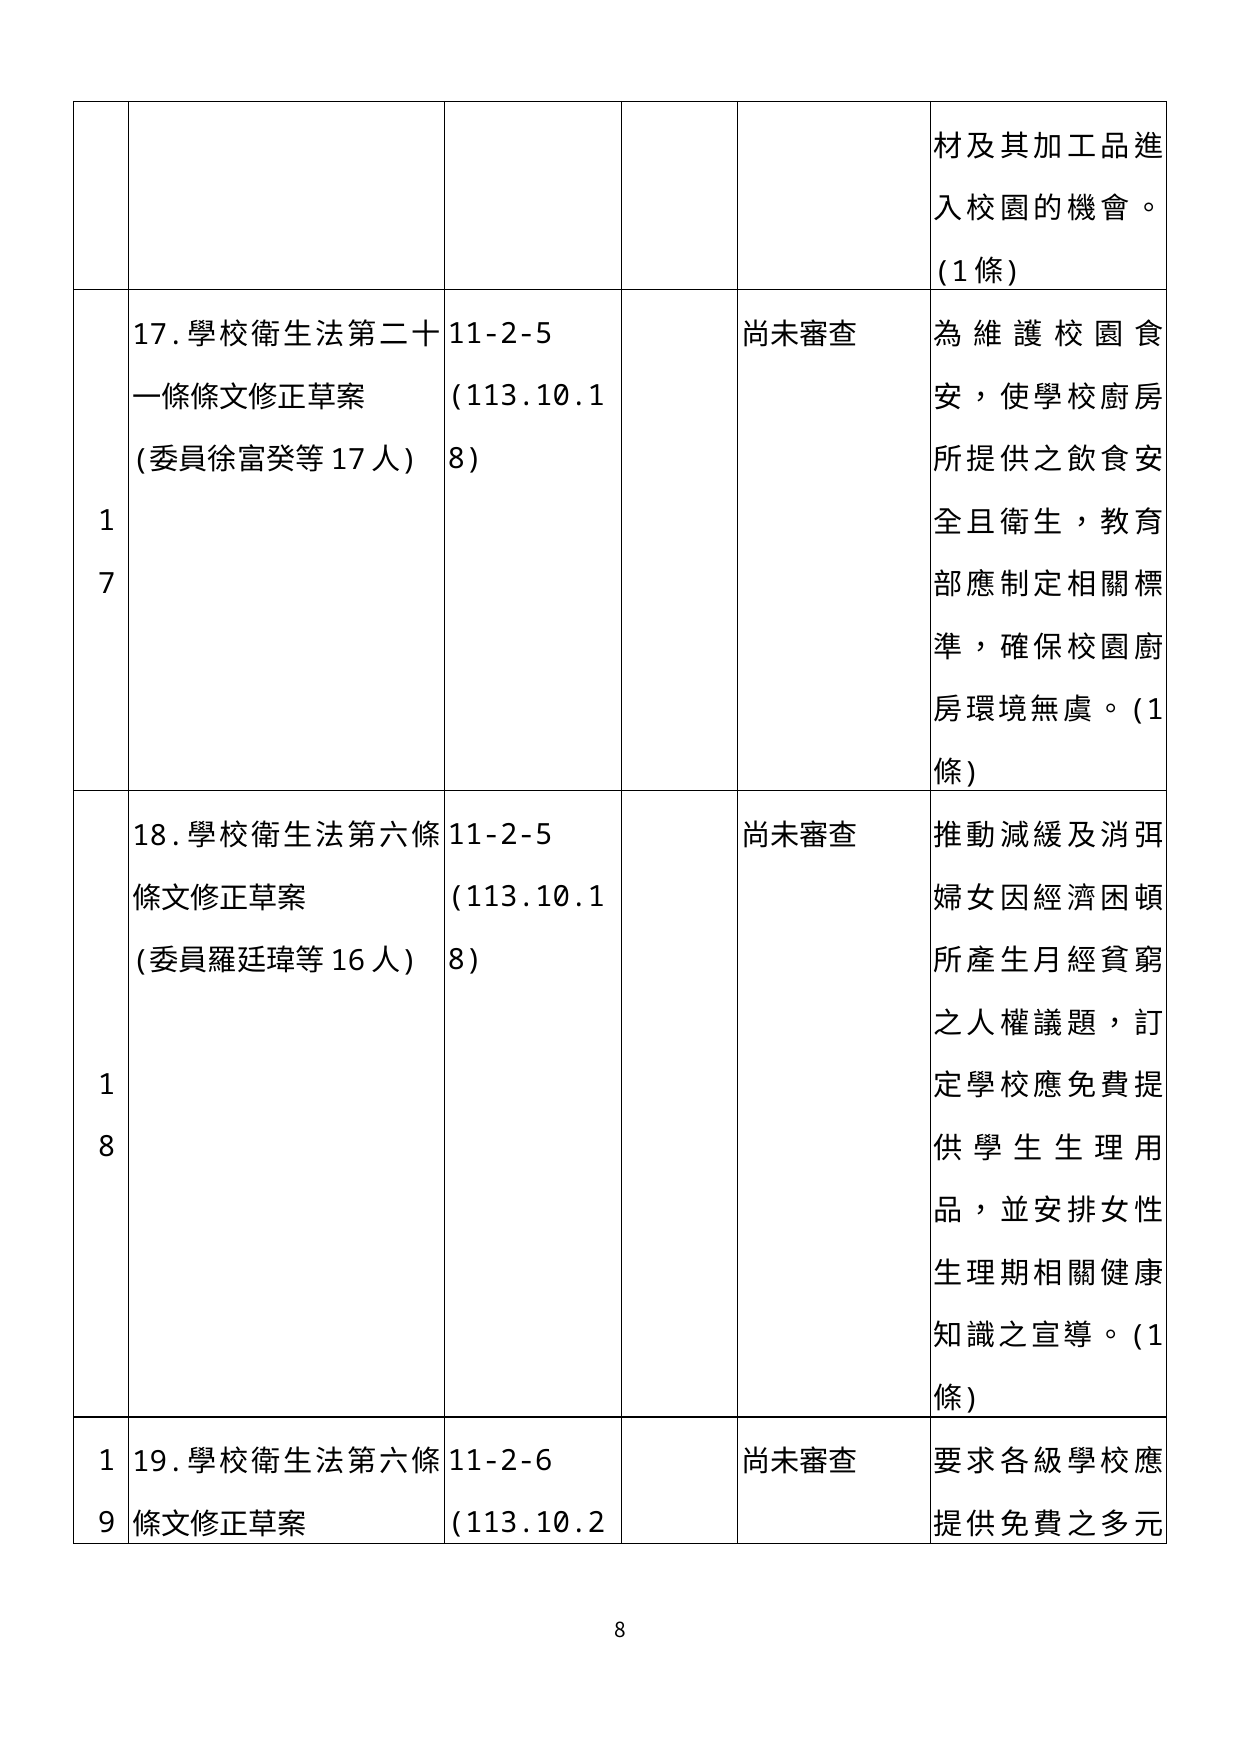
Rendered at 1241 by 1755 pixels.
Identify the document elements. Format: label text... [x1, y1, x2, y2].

table_cell 11-2-5 (113.10.18) [445, 290, 621, 790]
table_cell [129, 102, 444, 289]
table_cell 為維護校園食安，使學校廚房所提供之飲食安全且衛生，教育部應制定相關標準，確保校園廚房環境無虞。(1條) [931, 290, 1166, 790]
table_cell [74, 1418, 128, 1542]
table_cell [74, 290, 128, 790]
table_cell 推動減緩及消弭婦女因經濟困頓所產生月經貧窮之人權議題，訂定學校應免費提供學生生理用品，並安排女性生理期相關健康知識之宣導。(1條) [931, 791, 1166, 1416]
table_cell [738, 102, 930, 289]
table_cell 材及其加工品進入校園的機會。(1條) [931, 102, 1166, 289]
table_cell 尚未審查 [738, 1418, 930, 1542]
table_cell 11-2-5 (113.10.18) [445, 791, 621, 1416]
table_cell 19.學校衛生法第六條條文修正草案 [129, 1418, 444, 1542]
table_cell 18.學校衛生法第六條條文修正草案 (委員羅廷瑋等16人) [129, 791, 444, 1416]
table_cell 11-2-6 (113.10.2 [445, 1418, 621, 1542]
table_cell [622, 290, 737, 790]
table_cell 尚未審查 [738, 791, 930, 1416]
table_cell 17.學校衛生法第二十一條條文修正草案 (委員徐富癸等17人) [129, 290, 444, 790]
table_cell [622, 1418, 737, 1542]
table_cell [74, 102, 128, 289]
table_cell 要求各級學校應提供免費之多元 [931, 1418, 1166, 1542]
table_cell [622, 791, 737, 1416]
table_cell 尚未審查 [738, 290, 930, 790]
table_cell [445, 102, 621, 289]
table_cell [74, 791, 128, 1416]
table_cell [622, 102, 737, 289]
